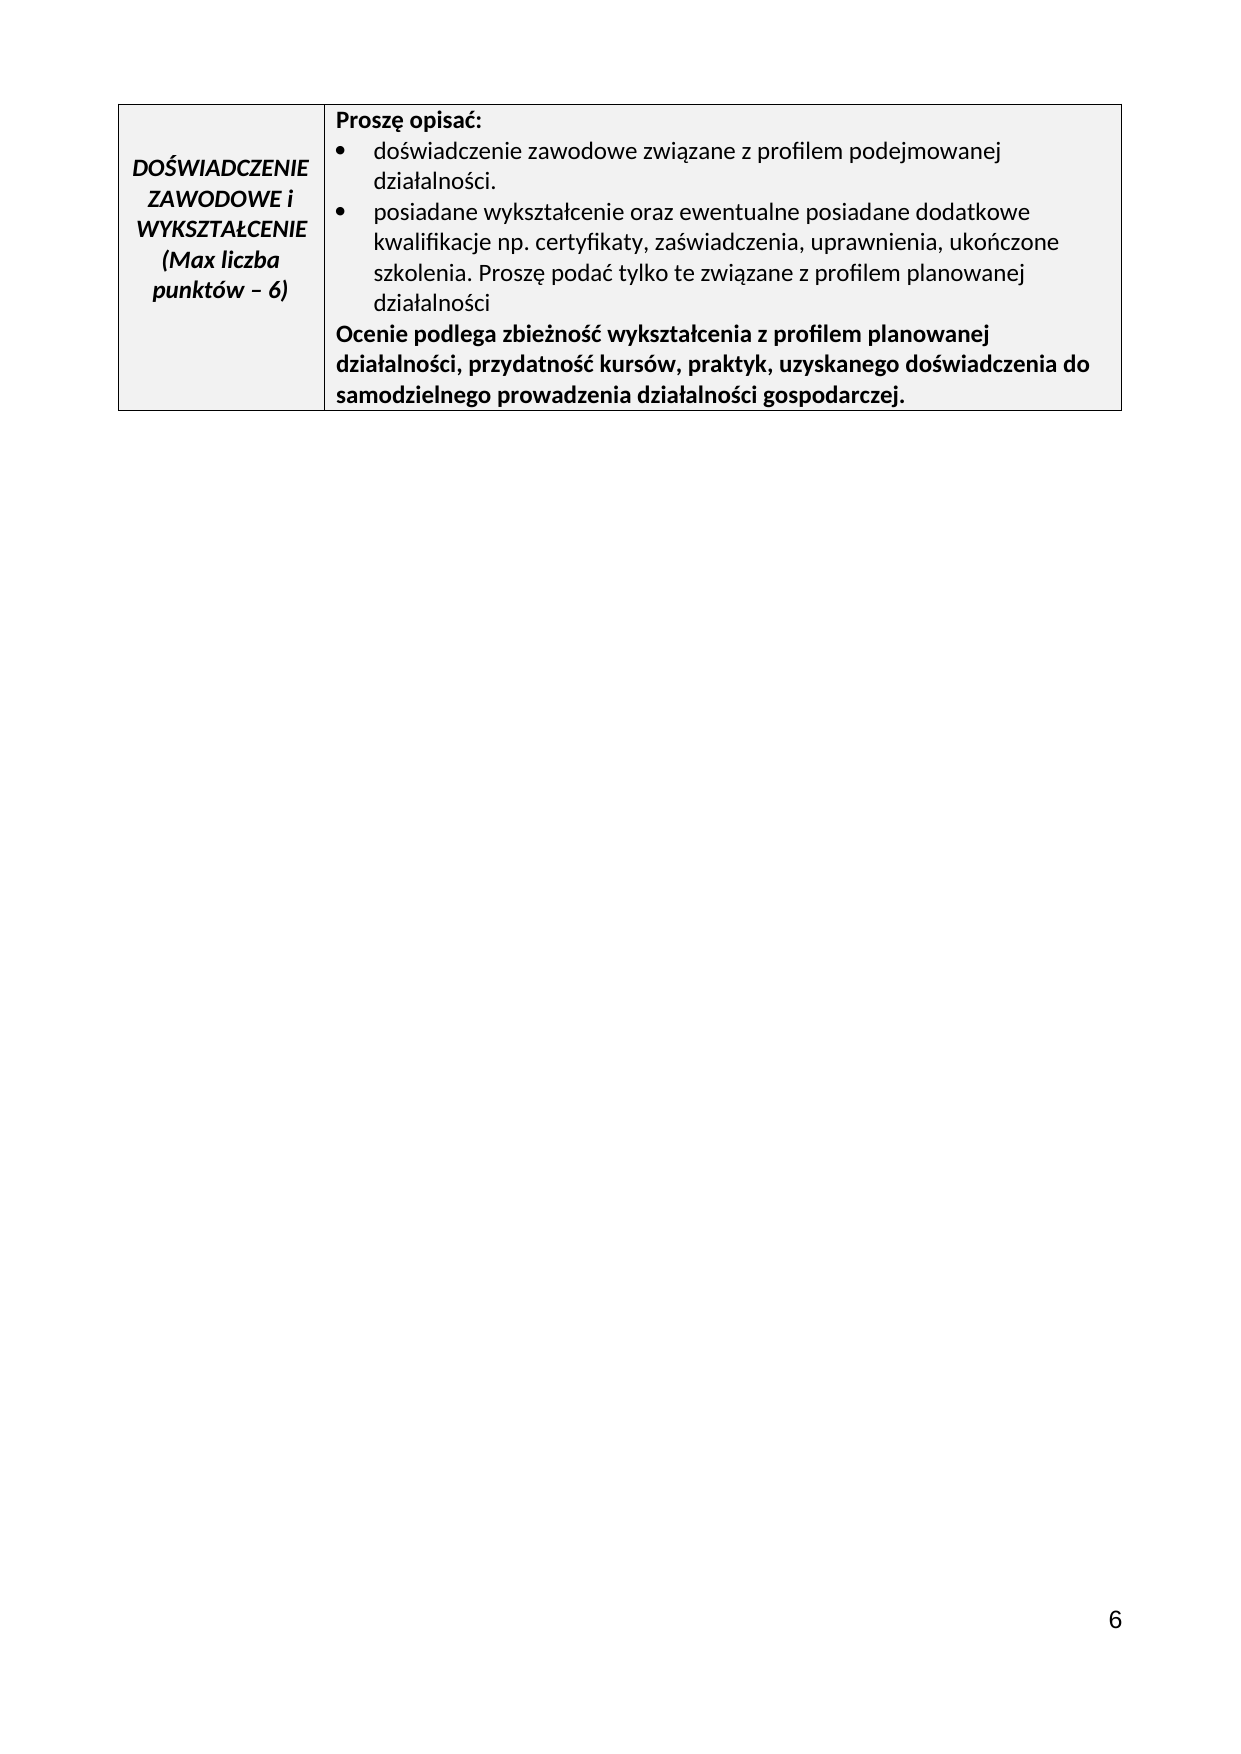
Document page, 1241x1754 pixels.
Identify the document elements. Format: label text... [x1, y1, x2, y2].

table_cell Proszę opisać: doświadczenie zawodowe związane z profilem podejmowanej działalności. posiadane wykształcenie oraz ewentualne posiadane dodatkowe kwalifikacje np. certyfikaty, zaświadczenia, uprawnienia, ukończone szkolenia. Proszę podać tylko te związane z profilem planowanej działalności Ocenie podlega zbieżność wykształcenia z profilem planowanej działalności, przydatność kursów, praktyk, uzyskanego doświadczenia do samodzielnego prowadzenia działalności gospodarczej. [325, 105, 1121, 410]
table_cell DOŚWIADCZENIE ZAWODOWE i WYKSZTAŁCENIE (Max liczba punktów – 6) [119, 105, 324, 410]
